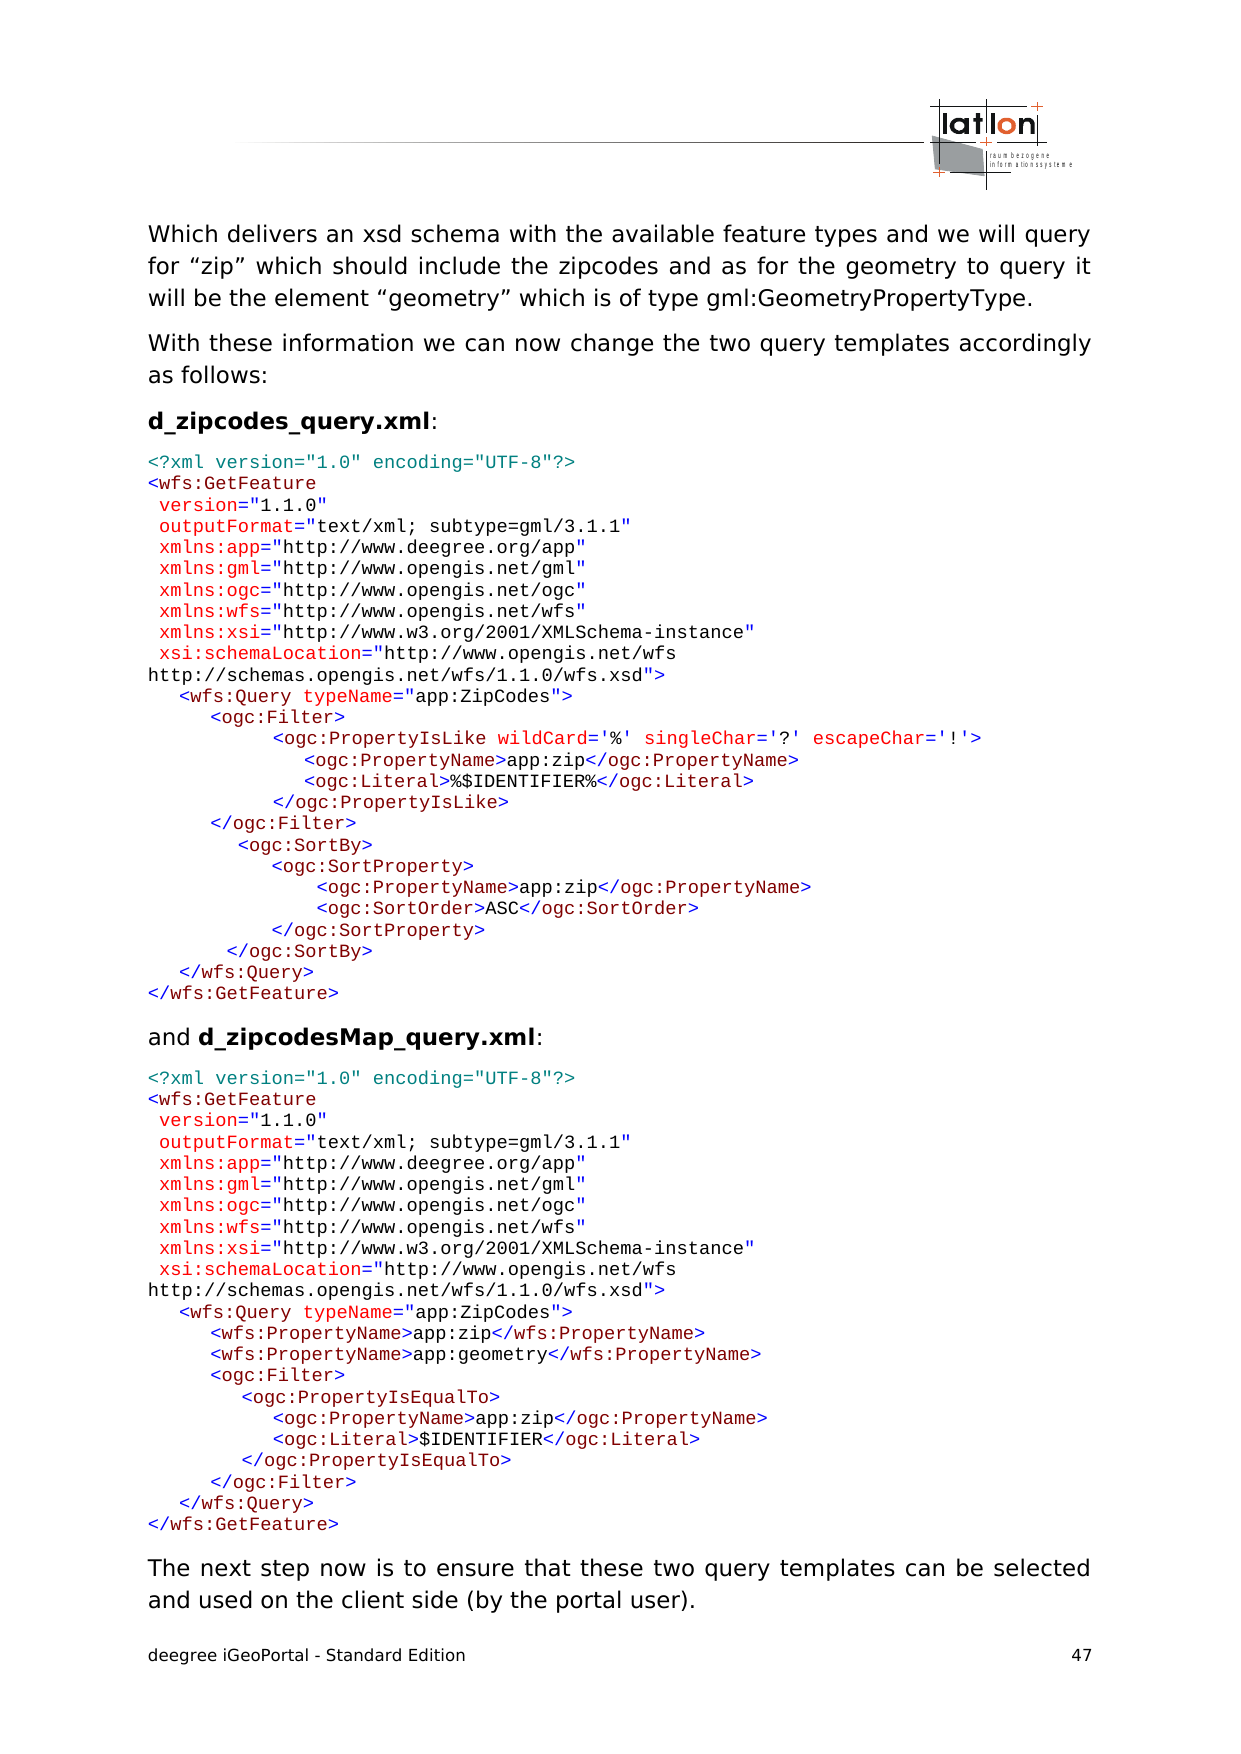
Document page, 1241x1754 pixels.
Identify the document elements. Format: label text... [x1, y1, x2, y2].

text xmlns:wfs="http://www.opengis.net/wfs" [148, 1218, 1093, 1239]
text </ogc:SortBy> [148, 942, 1093, 963]
text </ogc:SortProperty> [148, 920, 1093, 942]
text </ogc:Filter> [148, 1473, 1093, 1494]
text xmlns:gml="http://www.opengis.net/gml" [148, 1175, 1093, 1196]
text outputFormat="text/xml; subtype=gml/3.1.1" [148, 517, 1093, 538]
text <wfs:GetFeature [148, 474, 1093, 495]
text xmlns:ogc="http://www.opengis.net/ogc" [148, 580, 1093, 602]
text <wfs:Query typeName="app:ZipCodes"> [148, 1303, 1093, 1324]
text xmlns:app="http://www.deegree.org/app" [148, 1154, 1093, 1175]
text <ogc:PropertyName>app:zip</ogc:PropertyName> [148, 750, 1093, 772]
text <ogc:Literal>%$IDENTIFIER%</ogc:Literal> [148, 772, 1093, 793]
text </wfs:Query> [148, 963, 1093, 984]
text </ogc:PropertyIsLike> [148, 793, 1093, 814]
text xmlns:xsi="http://www.w3.org/2001/XMLSchema-instance" [148, 1239, 1093, 1260]
text <ogc:SortProperty> [148, 857, 1093, 878]
text xsi:schemaLocation="http://www.opengis.net/wfs http://schemas.opengis.net/wfs/1.1.0/wfs.xsd"> [148, 644, 1093, 687]
text </ogc:Filter> [148, 814, 1093, 835]
text d_zipcodes_query.xml: [148, 408, 1093, 434]
text <wfs:PropertyName>app:geometry</wfs:PropertyName> [148, 1345, 1093, 1366]
text Which delivers an xsd schema with the available feature types and we will query for “zip” which should include the zipcodes and as for the geometry to query it will be the element “geometry” which is of type gml:GeometryPropertyType. [148, 221, 1093, 312]
text <ogc:PropertyName>app:zip</ogc:PropertyName> [148, 878, 1093, 899]
text </wfs:GetFeature> [148, 1515, 1093, 1536]
text <wfs:PropertyName>app:zip</wfs:PropertyName> [148, 1324, 1093, 1345]
text xmlns:wfs="http://www.opengis.net/wfs" [148, 602, 1093, 623]
text outputFormat="text/xml; subtype=gml/3.1.1" [148, 1133, 1093, 1154]
text <ogc:Literal>$IDENTIFIER</ogc:Literal> [148, 1430, 1093, 1451]
text <wfs:Query typeName="app:ZipCodes"> [148, 687, 1093, 708]
text <ogc:PropertyIsEqualTo> [148, 1388, 1093, 1409]
text </ogc:PropertyIsEqualTo> [148, 1451, 1093, 1473]
text <ogc:SortBy> [148, 835, 1093, 857]
text version="1.1.0" [148, 495, 1093, 517]
text xsi:schemaLocation="http://www.opengis.net/wfs http://schemas.opengis.net/wfs/1.1.0/wfs.xsd"> [148, 1260, 1093, 1303]
text With these information we can now change the two query templates accordingly as follows: [148, 331, 1093, 389]
text version="1.1.0" [148, 1111, 1093, 1133]
text <wfs:GetFeature [148, 1090, 1093, 1111]
text xmlns:app="http://www.deegree.org/app" [148, 538, 1093, 559]
text The next step now is to ensure that these two query templates can be selected and used on the client side (by the portal user). [148, 1555, 1093, 1613]
text <?xml version="1.0" encoding="UTF-8"?> [148, 453, 1093, 474]
text <ogc:Filter> [148, 708, 1093, 729]
text xmlns:gml="http://www.opengis.net/gml" [148, 559, 1093, 580]
text </wfs:Query> [148, 1494, 1093, 1515]
text <ogc:SortOrder>ASC</ogc:SortOrder> [148, 899, 1093, 920]
text <ogc:PropertyIsLike wildCard='%' singleChar='?' escapeChar='!'> [148, 729, 1093, 750]
text </wfs:GetFeature> [148, 984, 1093, 1005]
text xmlns:xsi="http://www.w3.org/2001/XMLSchema-instance" [148, 623, 1093, 644]
text <?xml version="1.0" encoding="UTF-8"?> [148, 1069, 1093, 1090]
text xmlns:ogc="http://www.opengis.net/ogc" [148, 1196, 1093, 1218]
text and d_zipcodesMap_query.xml: [148, 1024, 1093, 1051]
text <ogc:Filter> [148, 1366, 1093, 1388]
text <ogc:PropertyName>app:zip</ogc:PropertyName> [148, 1409, 1093, 1430]
